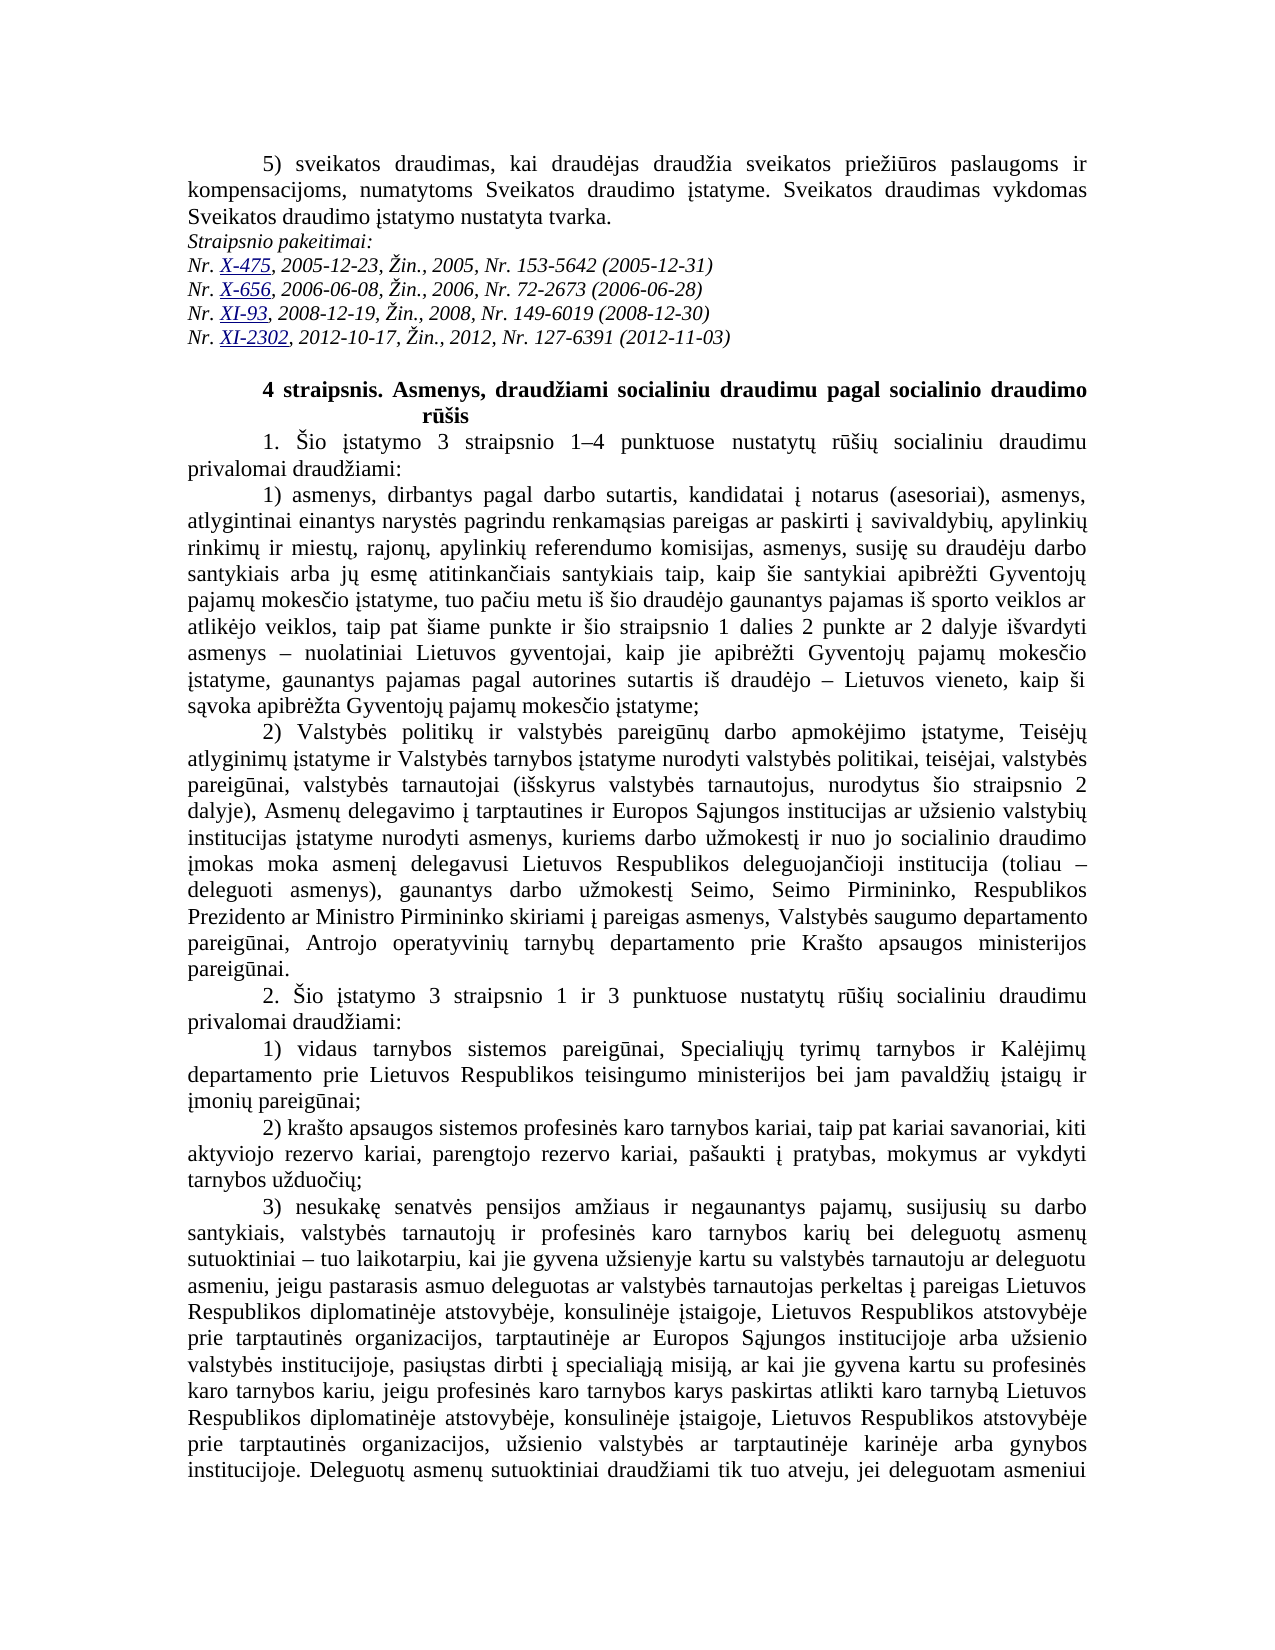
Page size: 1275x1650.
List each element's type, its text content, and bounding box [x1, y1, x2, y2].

text 2) Valstybės politikų ir valstybės pareigūnų darbo apmokėjimo įstatyme, Teisėjų atlyginimų įstatyme ir Valstybės tarnybos įstatyme nurodyti valstybės politikai, teisėjai, valstybės pareigūnai, valstybės tarnautojai (išskyrus valstybės tarnautojus, nurodytus šio straipsnio 2 dalyje), Asmenų delegavimo į tarptautines ir Europos Sąjungos institucijas ar užsienio valstybių institucijas įstatyme nurodyti asmenys, kuriems darbo užmokestį ir nuo jo socialinio draudimo įmokas moka asmenį delegavusi Lietuvos Respublikos deleguojančioji institucija (toliau – deleguoti asmenys), gaunantys darbo užmokestį Seimo, Seimo Pirmininko, Respublikos Prezidento ar Ministro Pirmininko skiriami į pareigas asmenys, Valstybės saugumo departamento pareigūnai, Antrojo operatyvinių tarnybų departamento prie Krašto apsaugos ministerijos pareigūnai. [187, 718, 1088, 982]
text 1. Šio įstatymo 3 straipsnio 1–4 punktuose nustatytų rūšių socialiniu draudimu privalomai draudžiami: [187, 428, 1087, 481]
text Nr. X-475, 2005-12-23, Žin., 2005, Nr. 153-5642 (2005-12-31) [187, 253, 1088, 277]
text 1) asmenys, dirbantys pagal darbo sutartis, kandidatai į notarus (asesoriai), asmenys, atlygintinai einantys narystės pagrindu renkamąsias pareigas ar paskirti į savivaldybių, apylinkių rinkimų ir miestų, rajonų, apylinkių referendumo komisijas, asmenys, susiję su draudėju darbo santykiais arba jų esmę atitinkančiais santykiais taip, kaip šie santykiai apibrėžti Gyventojų pajamų mokesčio įstatyme, tuo pačiu metu iš šio draudėjo gaunantys pajamas iš sporto veiklos ar atlikėjo veiklos, taip pat šiame punkte ir šio straipsnio 1 dalies 2 punkte ar 2 dalyje išvardyti asmenys – nuolatiniai Lietuvos gyventojai, kaip jie apibrėžti Gyventojų pajamų mokesčio įstatyme, gaunantys pajamas pagal autorines sutartis iš draudėjo – Lietuvos vieneto, kaip ši sąvoka apibrėžta Gyventojų pajamų mokesčio įstatyme; [187, 481, 1087, 718]
text Nr. XI-93, 2008-12-19, Žin., 2008, Nr. 149-6019 (2008-12-30) [187, 301, 1087, 325]
text 1) vidaus tarnybos sistemos pareigūnai, Specialiųjų tyrimų tarnybos ir Kalėjimų departamento prie Lietuvos Respublikos teisingumo ministerijos bei jam pavaldžių įstaigų ir įmonių pareigūnai; [187, 1034, 1087, 1114]
text 5) sveikatos draudimas, kai draudėjas draudžia sveikatos priežiūros paslaugoms ir kompensacijoms, numatytoms Sveikatos draudimo įstatyme. Sveikatos draudimas vykdomas Sveikatos draudimo įstatymo nustatyta tvarka. [187, 150, 1088, 229]
text Straipsnio pakeitimai: [187, 229, 1088, 253]
text 2) krašto apsaugos sistemos profesinės karo tarnybos kariai, taip pat kariai savanoriai, kiti aktyviojo rezervo kariai, parengtojo rezervo kariai, pašaukti į pratybas, mokymus ar vykdyti tarnybos užduočių; [187, 1114, 1088, 1193]
text 2. Šio įstatymo 3 straipsnio 1 ir 3 punktuose nustatytų rūšių socialiniu draudimu privalomai draudžiami: [187, 982, 1088, 1034]
text 4 straipsnis. Asmenys, draudžiami socialiniu draudimu pagal socialinio draudimo rūšis [262, 376, 1088, 428]
text Nr. XI-2302, 2012-10-17, Žin., 2012, Nr. 127-6391 (2012-11-03) [187, 325, 1087, 349]
text 3) nesukakę senatvės pensijos amžiaus ir negaunantys pajamų, susijusių su darbo santykiais, valstybės tarnautojų ir profesinės karo tarnybos karių bei deleguotų asmenų sutuoktiniai – tuo laikotarpiu, kai jie gyvena užsienyje kartu su valstybės tarnautoju ar deleguotu asmeniu, jeigu pastarasis asmuo deleguotas ar valstybės tarnautojas perkeltas į pareigas Lietuvos Respublikos diplomatinėje atstovybėje, konsulinėje įstaigoje, Lietuvos Respublikos atstovybėje prie tarptautinės organizacijos, tarptautinėje ar Europos Sąjungos institucijoje arba užsienio valstybės institucijoje, pasiųstas dirbti į specialiąją misiją, ar kai jie gyvena kartu su profesinės karo tarnybos kariu, jeigu profesinės karo tarnybos karys paskirtas atlikti karo tarnybą Lietuvos Respublikos diplomatinėje atstovybėje, konsulinėje įstaigoje, Lietuvos Respublikos atstovybėje prie tarptautinės organizacijos, užsienio valstybės ar tarptautinėje karinėje arba gynybos institucijoje. Deleguotų asmenų sutuoktiniai draudžiami tik tuo atveju, jei deleguotam asmeniui [187, 1193, 1088, 1483]
text Nr. X-656, 2006-06-08, Žin., 2006, Nr. 72-2673 (2006-06-28) [187, 277, 1088, 301]
